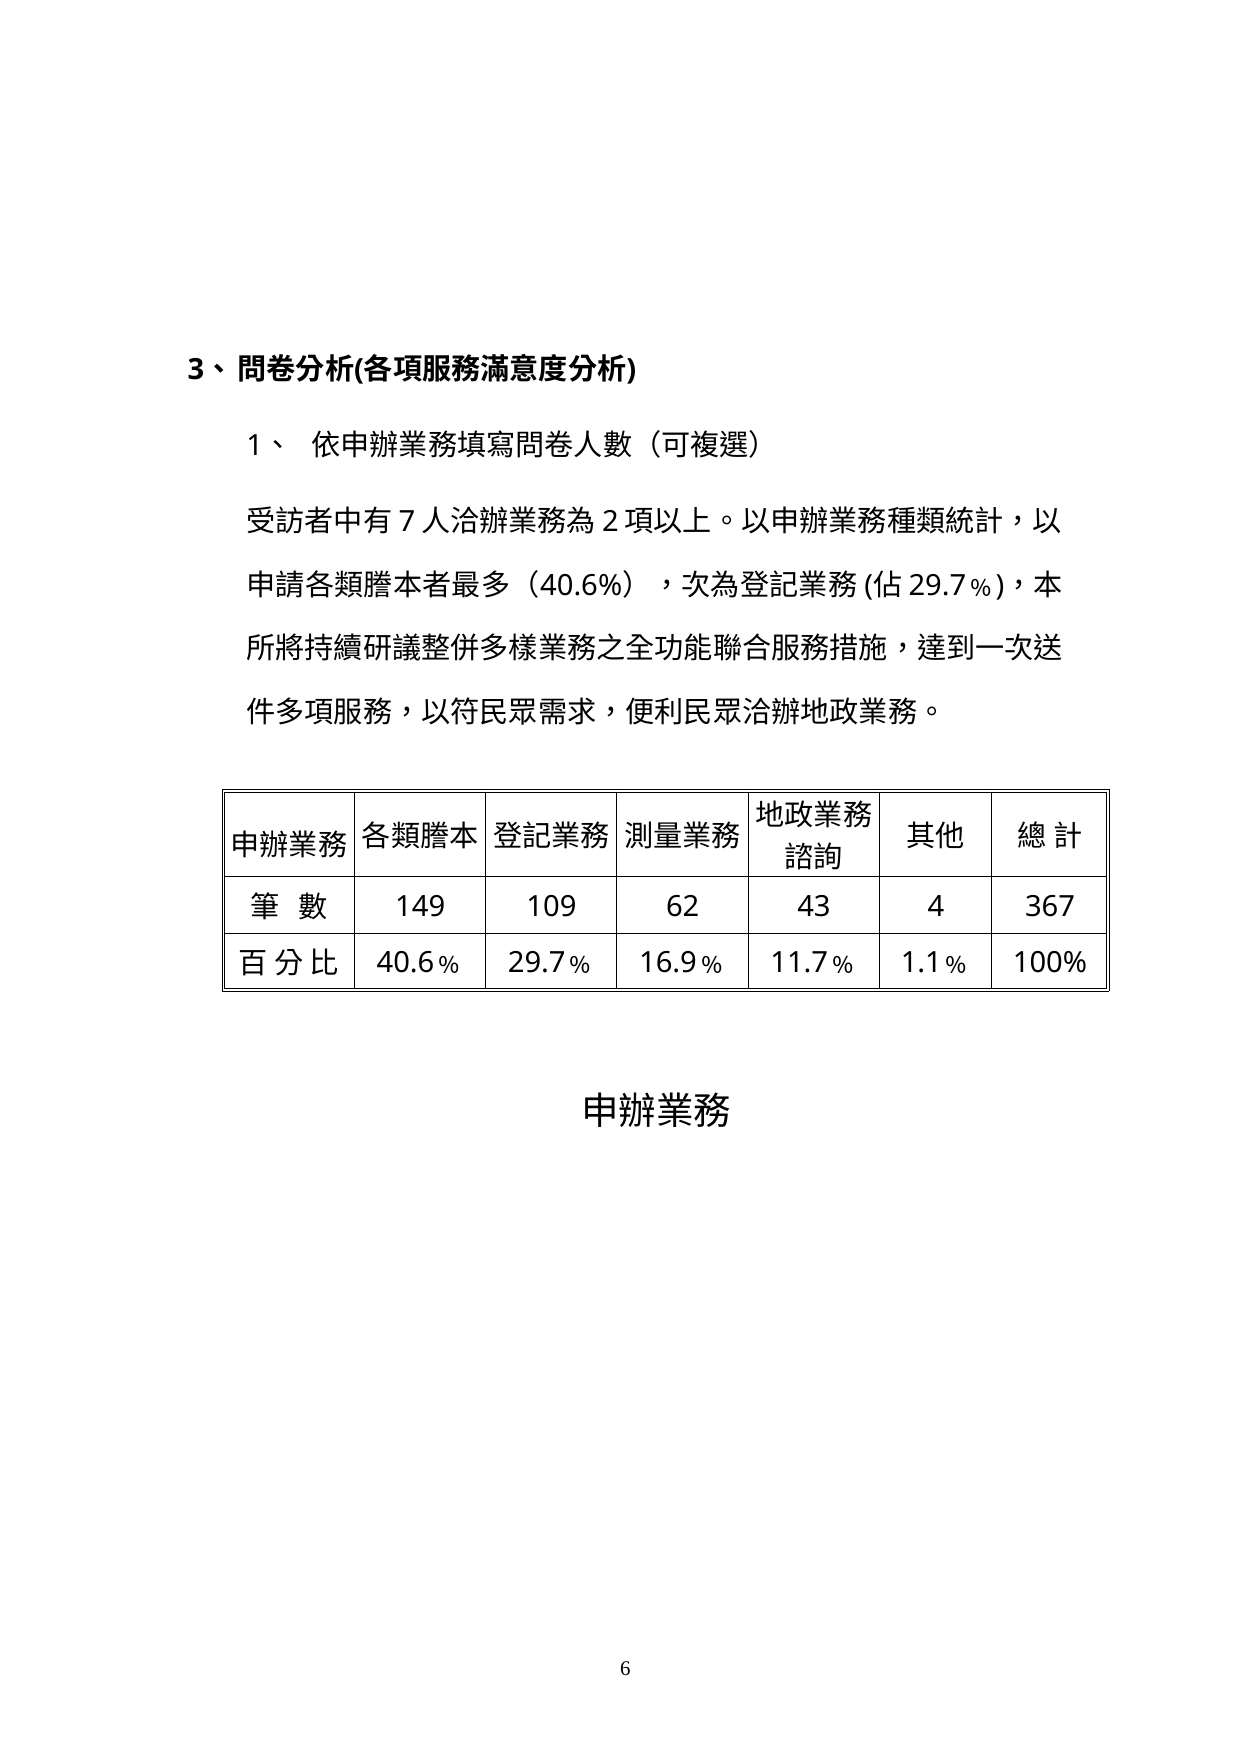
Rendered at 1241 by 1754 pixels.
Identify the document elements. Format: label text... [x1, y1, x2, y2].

table_cell 4 [880, 877, 991, 933]
text 申辦業務 [579, 1081, 733, 1135]
table_header 各類謄本 [355, 793, 485, 876]
table_header 登記業務 [486, 793, 616, 876]
table_header 地政業務 諮詢 [749, 793, 879, 876]
table_header 總 計 [992, 793, 1106, 876]
text 受訪者中有7人洽辦業務為2項以上。以申辦業務種類統計，以申請各類謄本者最多（40.6%），次為登記業務 (佔29.7﹪)，本所將持續研議整併多樣業務之全功能聯合服務措施，達到一次送件多項服務，以符民眾需求，便利民眾洽辦地政業務。 [246, 498, 1063, 731]
table_cell 1.1﹪ [880, 934, 991, 988]
table_cell 百 分 比 [225, 934, 354, 988]
table_header 其他 [880, 793, 991, 876]
table_cell 109 [486, 877, 616, 933]
table_cell 40.6﹪ [355, 934, 485, 988]
list 依申辦業務填寫問卷人數（可複選） [246, 422, 1063, 464]
table_cell 367 [992, 877, 1106, 933]
table_cell 62 [617, 877, 748, 933]
table_cell 11.7﹪ [749, 934, 879, 988]
table_cell 149 [355, 877, 485, 933]
list 問卷分析(各項服務滿意度分析) [187, 346, 1063, 388]
table_cell 29.7﹪ [486, 934, 616, 988]
table_cell 16.9﹪ [617, 934, 748, 988]
table_header 測量業務 [617, 793, 748, 876]
table_cell 100% [992, 934, 1106, 988]
table_cell 筆 數 [225, 877, 354, 933]
table_cell 43 [749, 877, 879, 933]
table_header 申辦業務 [225, 793, 354, 876]
